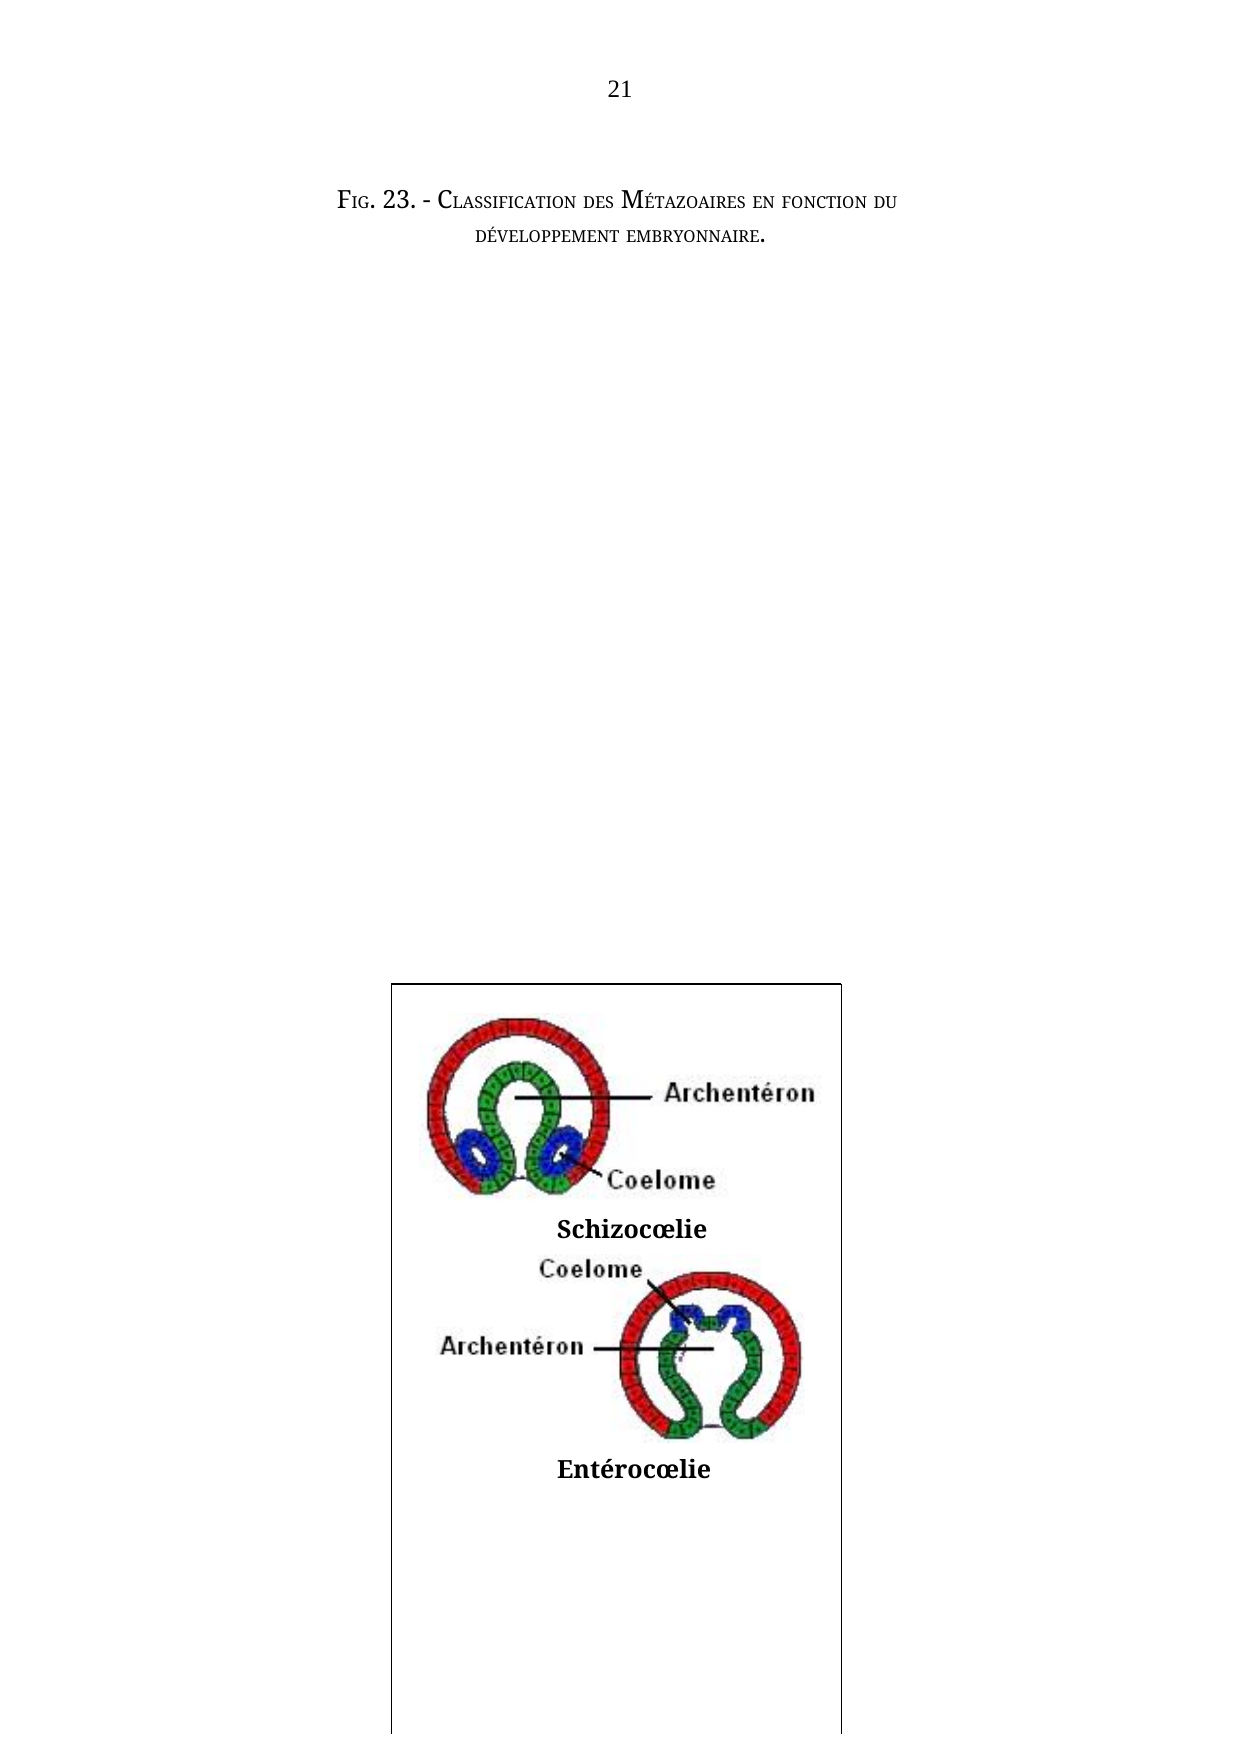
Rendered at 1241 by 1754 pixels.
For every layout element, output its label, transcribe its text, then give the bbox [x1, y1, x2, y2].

text Fig. 23. - Classification des Métazoaires en fonction du [148, 182, 1092, 216]
text [842, 1212, 1092, 1246]
text développement embryonnaire. [148, 216, 1092, 250]
picture [435, 1254, 805, 1443]
text Schizocœlie [392, 1212, 841, 1246]
picture [418, 1013, 822, 1203]
text [148, 1452, 391, 1486]
text [148, 1212, 391, 1246]
text [842, 1452, 1092, 1486]
text Entérocœlie [392, 1452, 841, 1486]
